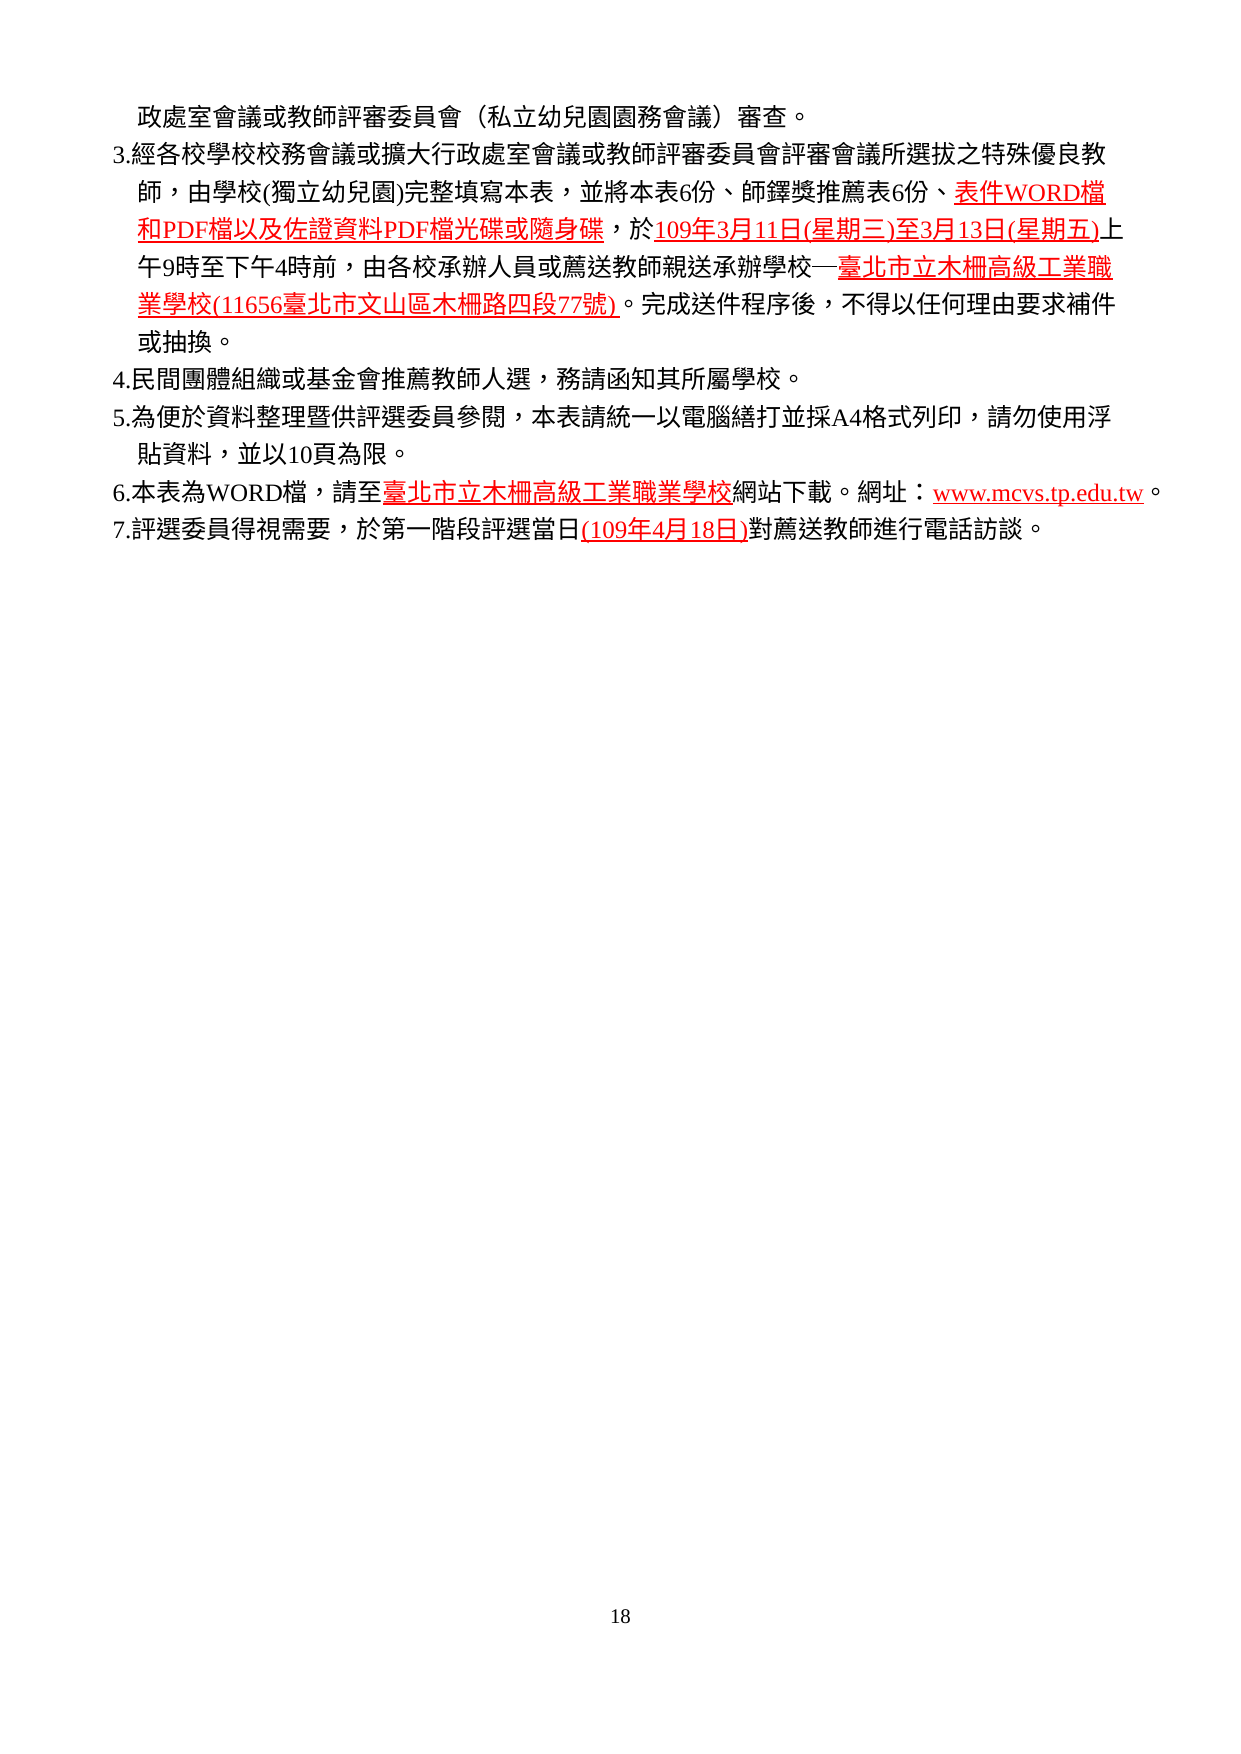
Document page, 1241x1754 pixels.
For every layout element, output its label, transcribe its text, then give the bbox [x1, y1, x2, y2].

text 3.經各校學校校務會議或擴大行政處室會議或教師評審委員會評審會議所選拔之特殊優良教師，由學校(獨立幼兒園)完整填寫本表，並將本表6份、師鐸獎推薦表6份、表件WORD檔和PDF檔以及佐證資料PDF檔光碟或隨身碟，於109年3月11日(星期三)至3月13日(星期五)上午9時至下午4時前，由各校承辦人員或薦送教師親送承辦學校─臺北市立木柵高級工業職業學校(11656臺北市文山區木柵路四段77號)。完成送件程序後，不得以任何理由要求補件或抽換。 [112, 134, 1128, 359]
text 4.民間團體組織或基金會推薦教師人選，務請函知其所屬學校。 [112, 359, 1128, 396]
text 7.評選委員得視需要，於第一階段評選當日(109年4月18日)對薦送教師進行電話訪談。 [112, 509, 1128, 546]
text 5.為便於資料整理暨供評選委員參閱，本表請統一以電腦繕打並採A4格式列印，請勿使用浮貼資料，並以10頁為限。 [112, 396, 1128, 471]
text 政處室會議或教師評審委員會（私立幼兒園園務會議）審查。 [112, 96, 1128, 134]
text 6.本表為WORD檔，請至臺北市立木柵高級工業職業學校網站下載。網址：www.mcvs.tp.edu.tw。 [112, 471, 1175, 509]
